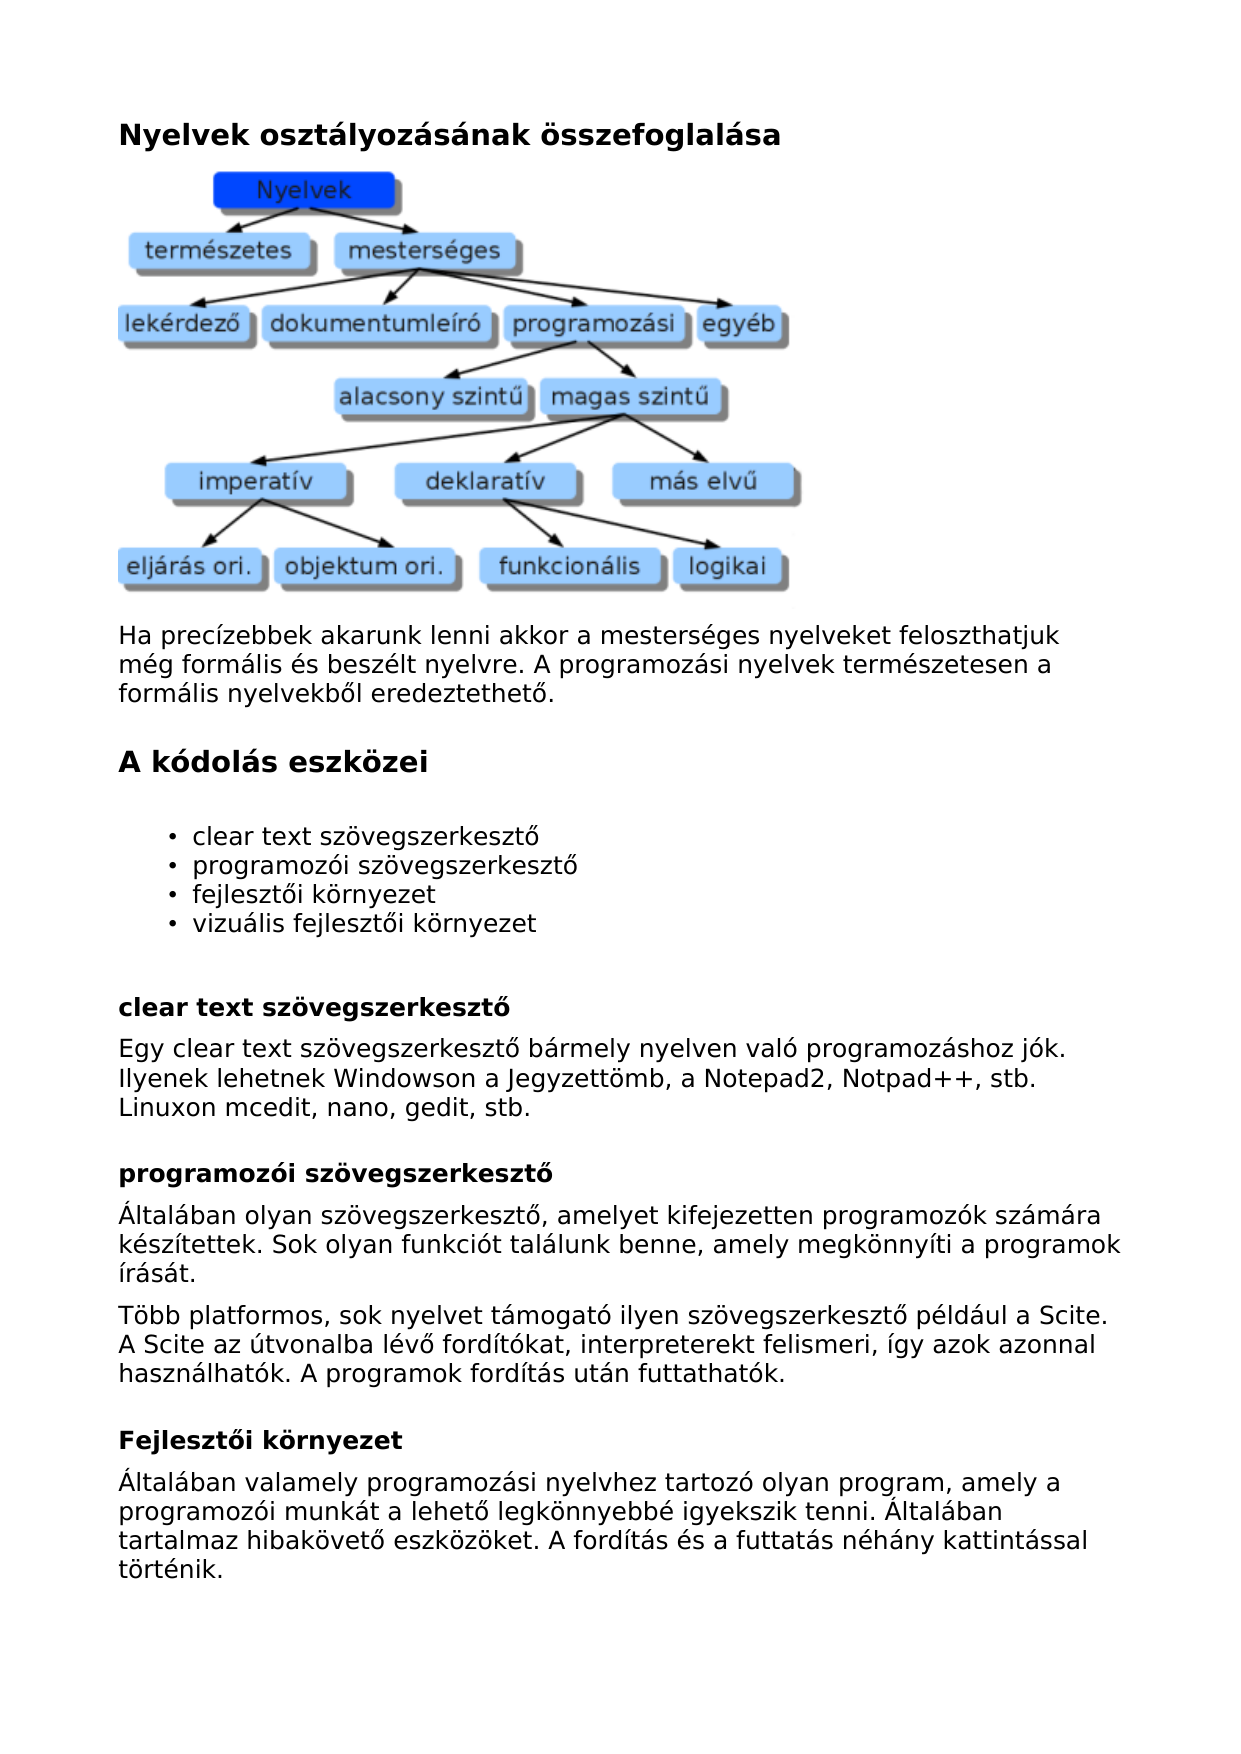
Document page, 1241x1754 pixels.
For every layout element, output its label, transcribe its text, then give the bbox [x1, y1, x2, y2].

text Több platformos, sok nyelvet támogató ilyen szövegszerkesztő például a Scite. A Scite az útvonalba lévő fordítókat, interpreterekt felismeri, így azok azonnal használhatók. A programok fordítás után futtathatók. [118, 1301, 1122, 1389]
picture [118, 164, 804, 609]
subtitle programozói szövegszerkesztő [118, 1159, 1122, 1189]
text Általában valamely programozási nyelvhez tartozó olyan program, amely a programozói munkát a lehető legkönnyebbé igyekszik tenni. Általában tartalmaz hibakövető eszközöket. A fordítás és a futtatás néhány kattintással történik. [118, 1468, 1122, 1584]
text Ha precízebbek akarunk lenni akkor a mesterséges nyelveket feloszthatjuk még formális és beszélt nyelvre. A programozási nyelvek természetesen a formális nyelvekből eredeztethető. [118, 621, 1122, 708]
list fejlesztői környezet [177, 880, 1122, 909]
list clear text szövegszerkesztő [177, 822, 1122, 851]
subtitle A kódolás eszközei [118, 746, 1122, 780]
subtitle Nyelvek osztályozásának összefoglalása [118, 118, 1122, 152]
text Általában olyan szövegszerkesztő, amelyet kifejezetten programozók számára készítettek. Sok olyan funkciót találunk benne, amely megkönnyíti a programok írását. [118, 1201, 1122, 1289]
subtitle clear text szövegszerkesztő [118, 993, 1122, 1022]
list programozói szövegszerkesztő [177, 851, 1122, 880]
text Egy clear text szövegszerkesztő bármely nyelven való programozáshoz jók. Ilyenek lehetnek Windowson a Jegyzettömb, a Notepad2, Notpad++, stb. Linuxon mcedit, nano, gedit, stb. [118, 1034, 1122, 1122]
subtitle Fejlesztői környezet [118, 1426, 1122, 1455]
list vizuális fejlesztői környezet [177, 909, 1122, 938]
